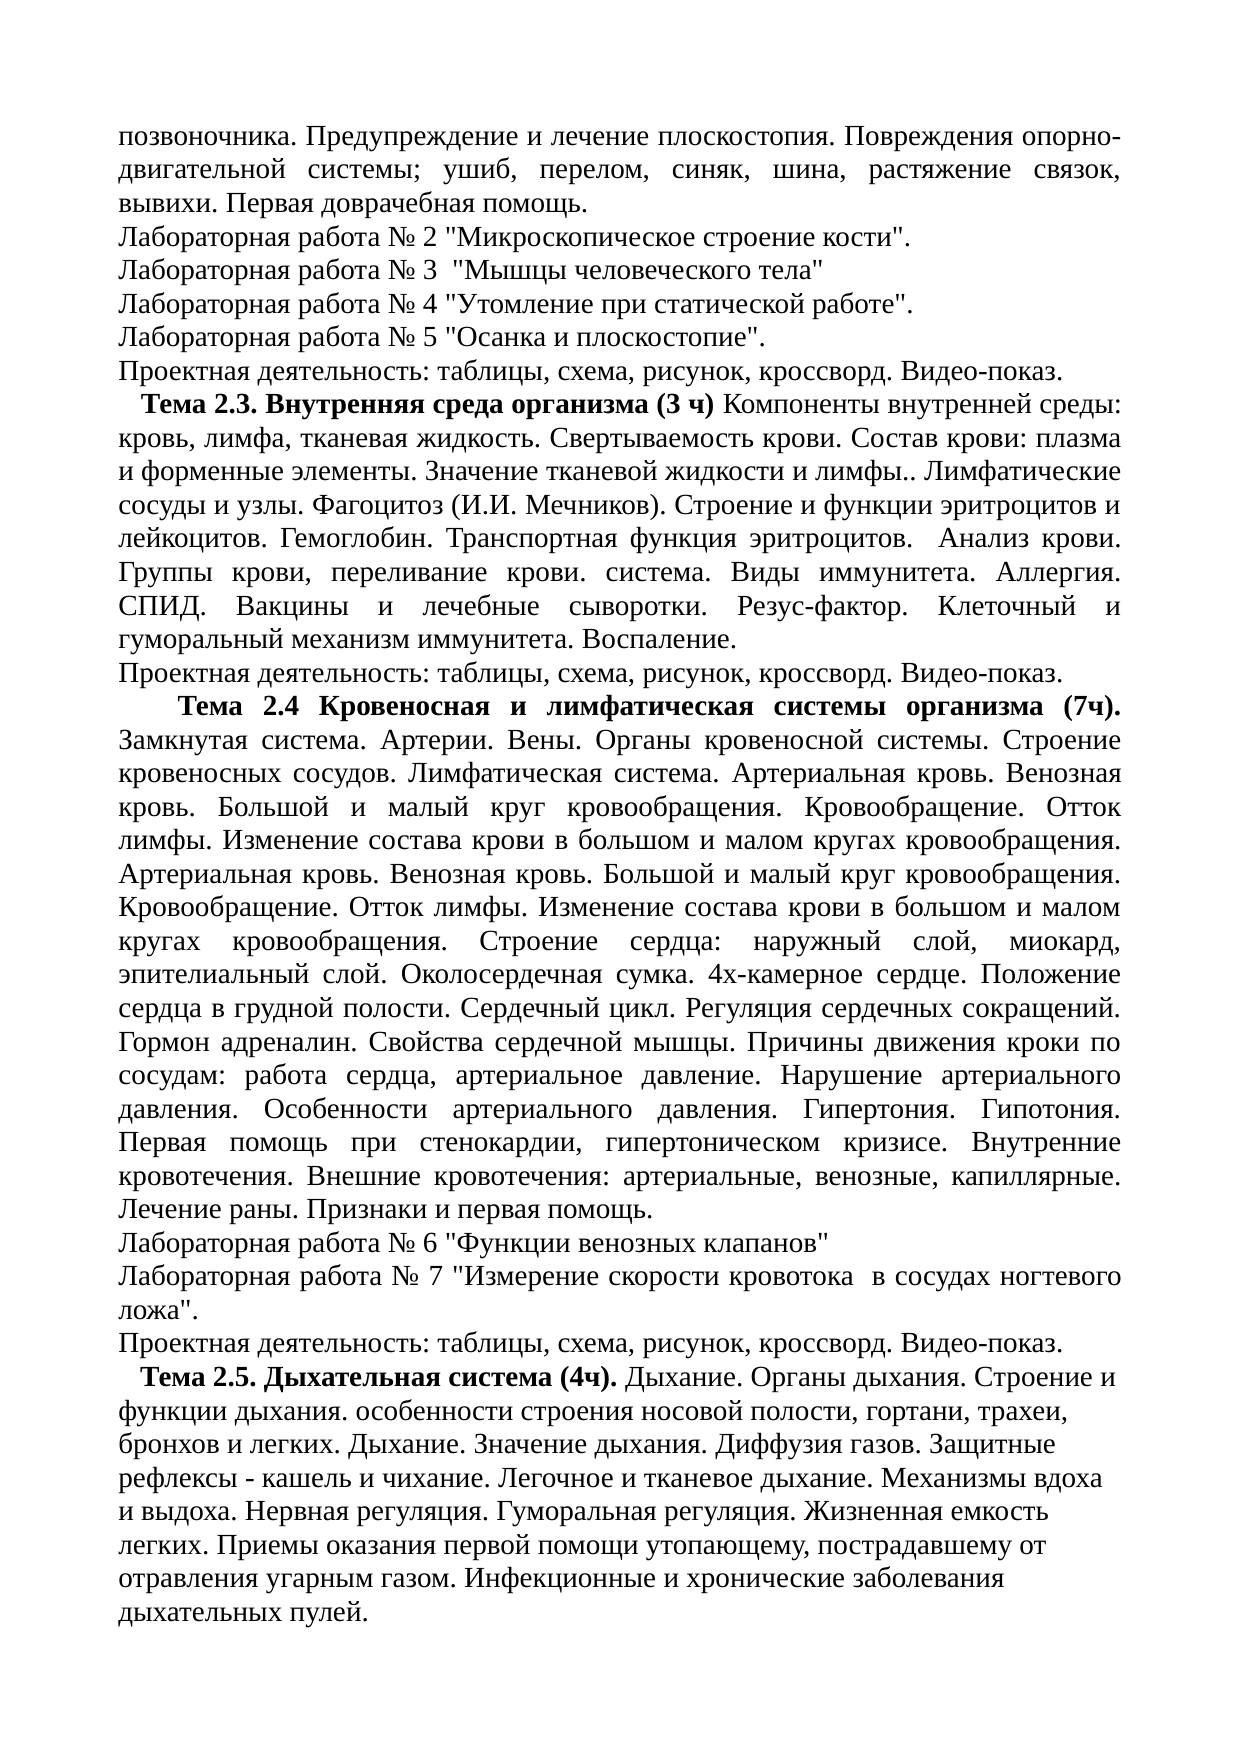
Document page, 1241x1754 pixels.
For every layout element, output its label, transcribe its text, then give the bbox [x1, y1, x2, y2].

text Проектная деятельность: таблицы, схема, рисунок, кроссворд. Видео-показ. [118, 353, 1122, 386]
text Проектная деятельность: таблицы, схема, рисунок, кроссворд. Видео-показ. [118, 655, 1122, 688]
text Лабораторная работа № 5 "Осанка и плоскостопие". [118, 319, 1122, 353]
text Лабораторная работа № 6 "Функции венозных клапанов" [118, 1225, 1122, 1258]
text Проектная деятельность: таблицы, схема, рисунок, кроссворд. Видео-показ. [118, 1326, 1122, 1359]
text Тема 2.3. Внутренняя среда организма (3 ч) Компоненты внутренней среды: кровь, лимфа, тканевая жидкость. Свертываемость крови. Состав крови: плазма и форменные элементы. Значение тканевой жидкости и лимфы.. Лимфатические сосуды и узлы. Фагоцитоз (И.И. Мечников). Строение и функции эритроцитов и лейкоцитов. Гемоглобин. Транспортная функция эритроцитов. Анализ крови. Группы крови, переливание крови. система. Виды иммунитета. Аллергия. СПИД. Вакцины и лечебные сыворотки. Резус-фактор. Клеточный и гуморальный механизм иммунитета. Воспаление. [118, 386, 1122, 655]
text Лабораторная работа № 4 "Утомление при статической работе". [118, 286, 1122, 319]
text Тема 2.5. Дыхательная система (4ч). Дыхание. Органы дыхания. Строение и функции дыхания. особенности строения носовой полости, гортани, трахеи, бронхов и легких. Дыхание. Значение дыхания. Диффузия газов. Защитные рефлексы - кашель и чихание. Легочное и тканевое дыхание. Механизмы вдоха и выдоха. Нервная регуляция. Гуморальная регуляция. Жизненная емкость легких. Приемы оказания первой помощи утопающему, пострадавшему от отравления угарным газом. Инфекционные и хронические заболевания дыхательных пулей. [118, 1359, 1122, 1627]
text Лабораторная работа № 2 "Микроскопическое строение кости". [118, 219, 1122, 252]
text Лабораторная работа № 7 "Измерение скорости кровотока в сосудах ногтевого ложа". [118, 1258, 1122, 1326]
text Тема 2.4 Кровеносная и лимфатическая системы организма (7ч). Замкнутая система. Артерии. Вены. Органы кровеносной системы. Строение кровеносных сосудов. Лимфатическая система. Артериальная кровь. Венозная кровь. Большой и малый круг кровообращения. Кровообращение. Отток лимфы. Изменение состава крови в большом и малом кругах кровообращения. Артериальная кровь. Венозная кровь. Большой и малый круг кровообращения. Кровообращение. Отток лимфы. Изменение состава крови в большом и малом кругах кровообращения. Строение сердца: наружный слой, миокард, эпителиальный слой. Околосердечная сумка. 4х-камерное сердце. Положение сердца в грудной полости. Сердечный цикл. Регуляция сердечных сокращений. Гормон адреналин. Свойства сердечной мышцы. Причины движения кроки по сосудам: работа сердца, артериальное давление. Нарушение артериального давления. Особенности артериального давления. Гипертония. Гипотония. Первая помощь при стенокардии, гипертоническом кризисе. Внутренние кровотечения. Внешние кровотечения: артериальные, венозные, капиллярные. Лечение раны. Признаки и первая помощь. [118, 688, 1122, 1225]
text Лабораторная работа № 3 "Мышцы человеческого тела" [118, 252, 1122, 286]
text позвоночника. Предупреждение и лечение плоскостопия. Повреждения опорно-двигательной системы; ушиб, перелом, синяк, шина, растяжение связок, вывихи. Первая доврачебная помощь. [118, 118, 1122, 219]
